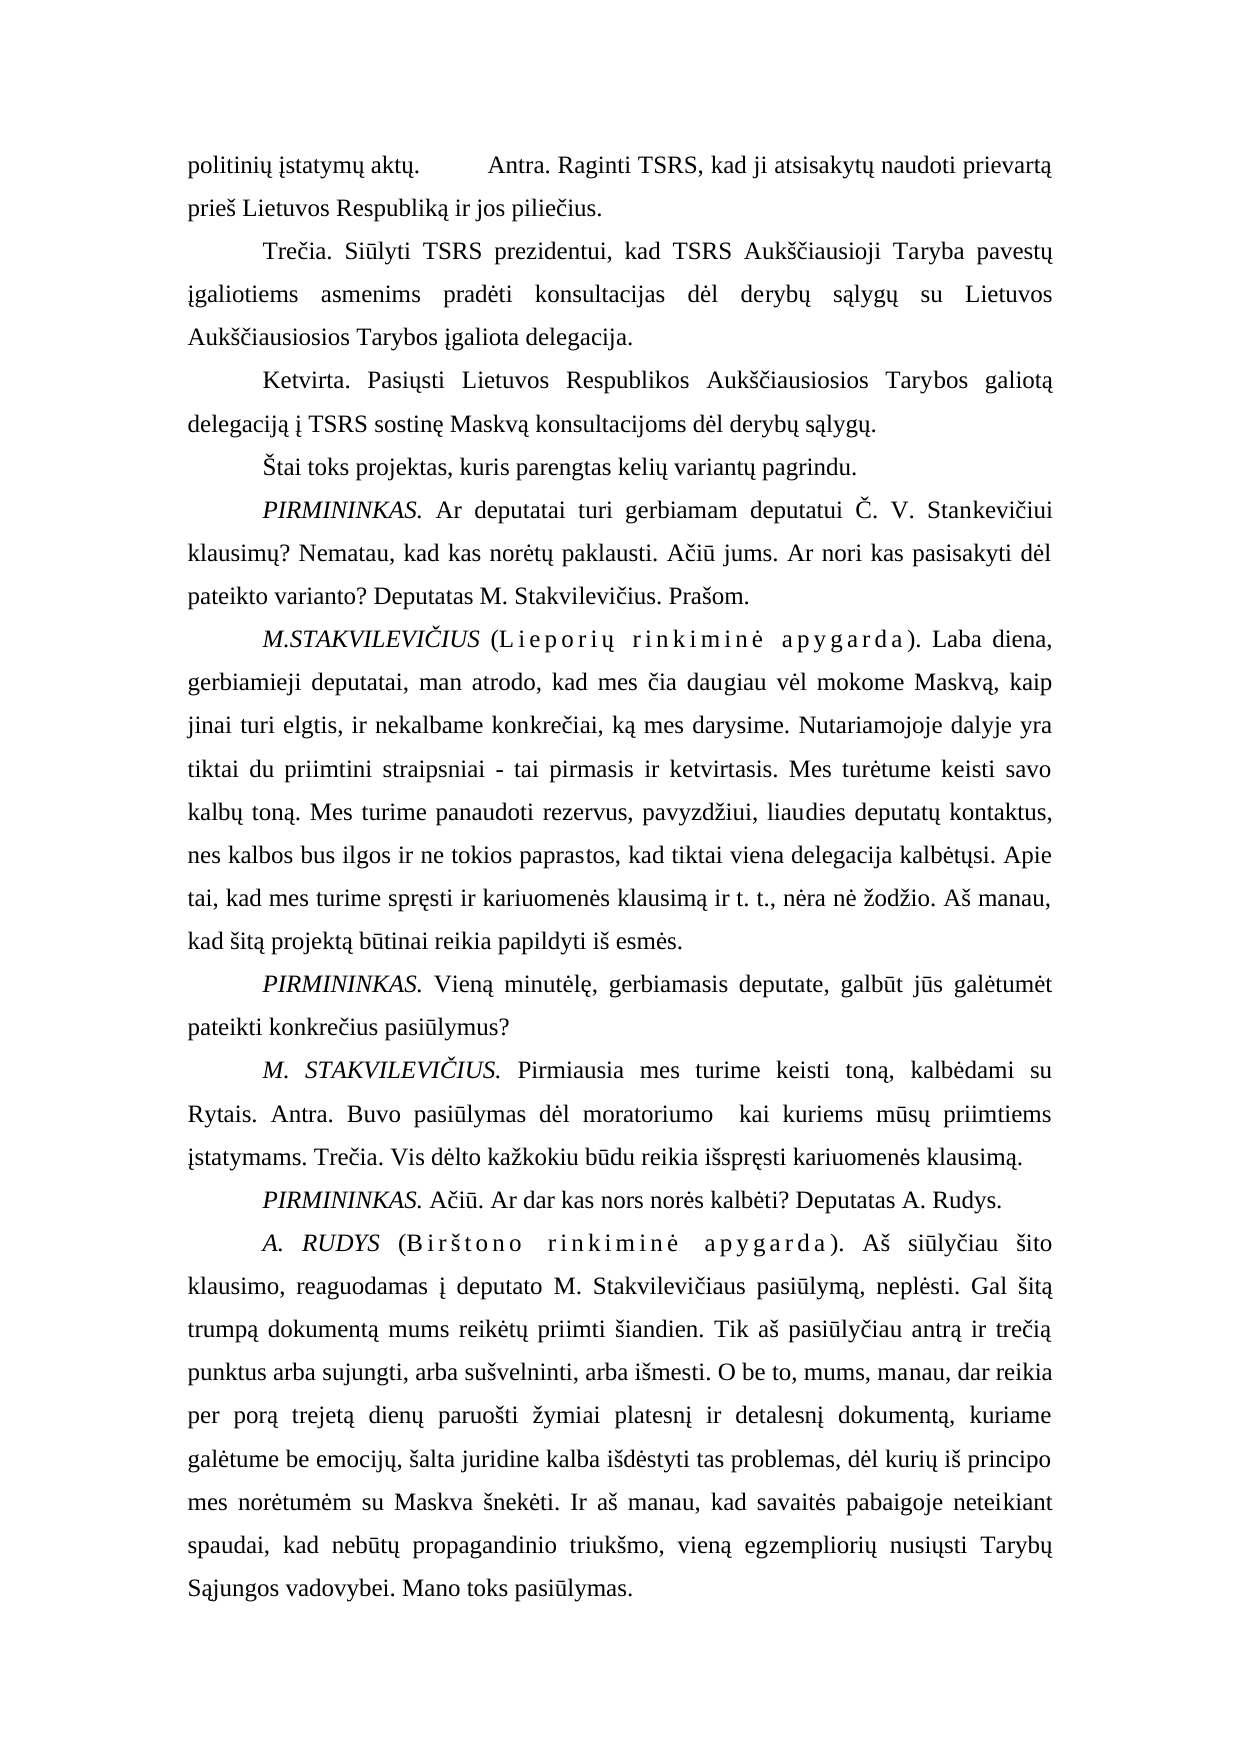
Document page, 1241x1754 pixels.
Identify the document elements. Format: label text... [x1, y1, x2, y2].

text Trečia. Siūlyti TSRS prezidentui, kad TSRS Aukščiausioji Ta­ryba pavestų įgaliotiems asmenims pradėti konsultacijas dėl de­rybų sąlygų su Lietuvos Aukščiausiosios Tarybos įgaliota delega­cija. [187, 236, 1053, 351]
text Štai toks projektas, kuris parengtas kelių variantų pagrindu. [187, 452, 1053, 481]
text Pirmininkas. Vieną minutėlę, gerbiamasis deputate, galbūt jūs galėtumėt pateikti konkrečius pasiūlymus? [187, 969, 1053, 1041]
text M. Stakvilevičius. Pirmiausia mes turime keisti toną, kalbėdami su Rytais. Antra. Buvo pasiūlymas dėl moratoriumo kai kuriems mūsų priimtiems įstatymams. Trečia. Vis dėlto kažkokiu būdu reikia išspręsti kariuomenės klausimą. [187, 1056, 1053, 1171]
text Pirmininkas. Ačiū. Ar dar kas nors norės kalbėti? Deputatas A. Rudys. [187, 1185, 1053, 1214]
text Pirmininkas. Ar deputatai turi gerbiamam deputatui Č. V. Stan­kevičiui klausimų? Nematau, kad kas norėtų paklausti. Ačiū jums. Ar nori kas pasisakyti dėl pateikto varianto? Deputatas M. Stakvi­levičius. Prašom. [187, 495, 1053, 610]
text politinių įstatymų aktų. Antra. Raginti TSRS, kad ji atsisakytų naudoti prievartą prieš Lietuvos Respubliką ir jos piliečius. [187, 150, 1053, 222]
text Ketvirta. Pasiųsti Lietuvos Respublikos Aukščiausiosios Tary­bos galiotą delegaciją į TSRS sostinę Maskvą konsultacijoms dėl derybų sąlygų. [187, 366, 1053, 437]
text M.Stakvilevičius (Lieporių rinkiminė apygarda). Laba diena, gerbiamieji deputatai, man atrodo, kad mes čia dau­giau vėl mokome Maskvą, kaip jinai turi elgtis, ir nekalbame kon­krečiai, ką mes darysime. Nutariamojoje dalyje yra tiktai du pri­imtini straipsniai - tai pirmasis ir ketvirtasis. Mes turėtume keisti savo kalbų toną. Mes turime panaudoti rezervus, pavyzdžiui, liau­dies deputatų kontaktus, nes kalbos bus ilgos ir ne tokios papras­tos, kad tiktai viena delegacija kalbėtųsi. Apie tai, kad mes turime spręsti ir kariuomenės klausimą ir t. t., nėra nė žodžio. Aš manau, kad šitą projektą būtinai reikia papildyti iš esmės. [187, 624, 1053, 955]
text A. Rudys (Birštono rinkiminė apygarda). Aš siūlyčiau šito klausimo, reaguodamas į deputato M. Stakvilevi­čiaus pasiūlymą, neplėsti. Gal šitą trumpą dokumentą mums reikėtų priimti šiandien. Tik aš pasiūlyčiau antrą ir trečią punktus arba sujungti, arba sušvelninti, arba išmesti. O be to, mums, ma­nau, dar reikia per porą trejetą dienų paruošti žymiai platesnį ir detalesnį dokumentą, kuriame galėtume be emocijų, šalta juridine kalba išdėstyti tas problemas, dėl kurių iš principo mes norėtumėm su Maskva šnekėti. Ir aš manau, kad savaitės pabaigoje netei­kiant spaudai, kad nebūtų propagandinio triukšmo, vieną eg­zempliorių nusiųsti Tarybų Sąjungos vadovybei. Mano toks pa­siūlymas. [187, 1228, 1053, 1602]
